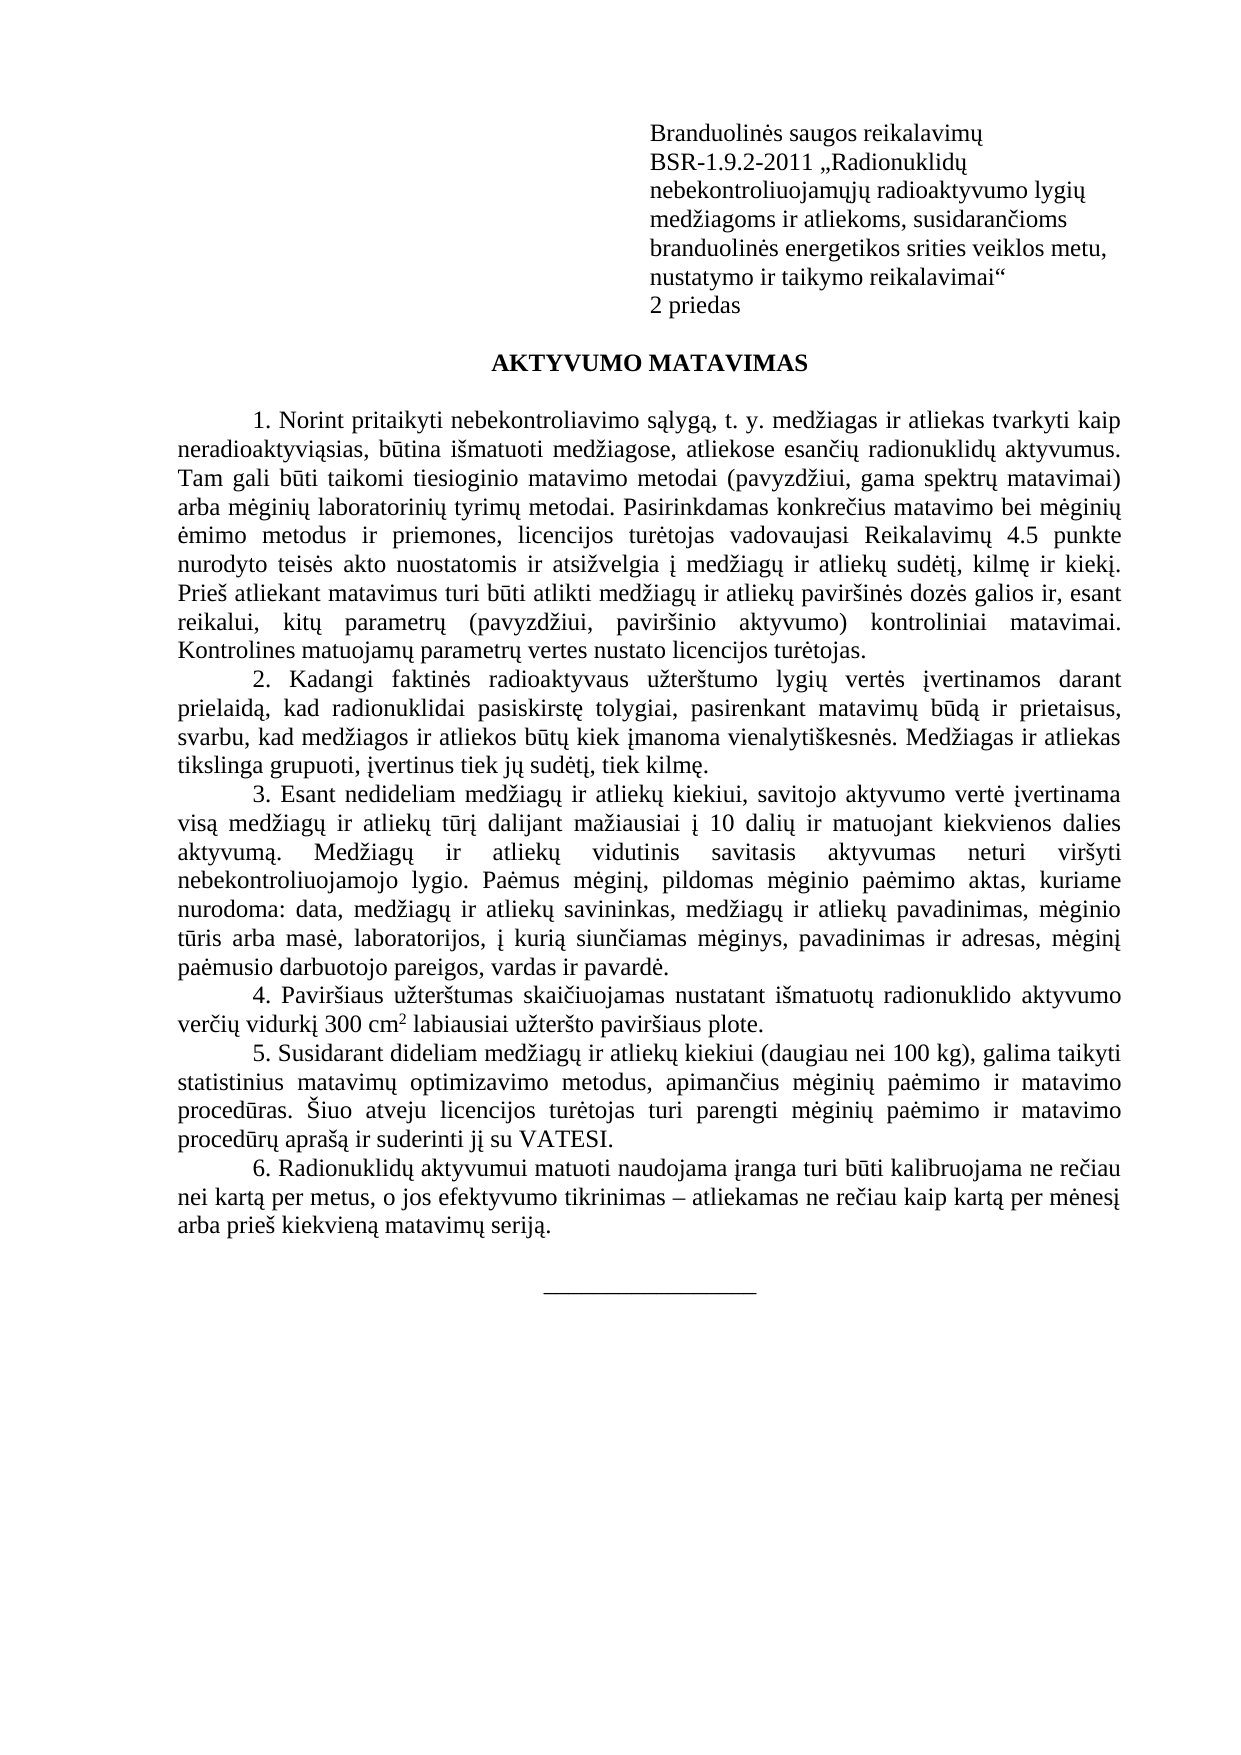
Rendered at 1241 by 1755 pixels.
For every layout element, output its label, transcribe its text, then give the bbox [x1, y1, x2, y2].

text _________________ [177, 1268, 1122, 1297]
text 4. Paviršiaus užterštumas skaičiuojamas nustatant išmatuotų radionuklido aktyvumo verčių vidurkį 300 cm2 labiausiai užteršto paviršiaus plote. [177, 981, 1122, 1038]
text medžiagoms ir atliekoms, susidarančioms [649, 204, 1122, 233]
text BSR-1.9.2-2011 „Radionuklidų [649, 147, 1122, 176]
text nebekontroliuojamųjų radioaktyvumo lygių [649, 176, 1122, 204]
text 1. Norint pritaikyti nebekontroliavimo sąlygą, t. y. medžiagas ir atliekas tvarkyti kaip neradioaktyviąsias, būtina išmatuoti medžiagose, atliekose esančių radionuklidų aktyvumus. Tam gali būti taikomi tiesioginio matavimo metodai (pavyzdžiui, gama spektrų matavimai) arba mėginių laboratorinių tyrimų metodai. Pasirinkdamas konkrečius matavimo bei mėginių ėmimo metodus ir priemones, licencijos turėtojas vadovaujasi Reikalavimų 4.5 punkte nurodyto teisės akto nuostatomis ir atsižvelgia į medžiagų ir atliekų sudėtį, kilmę ir kiekį. Prieš atliekant matavimus turi būti atlikti medžiagų ir atliekų paviršinės dozės galios ir, esant reikalui, kitų parametrų (pavyzdžiui, paviršinio aktyvumo) kontroliniai matavimai. Kontrolines matuojamų parametrų vertes nustato licencijos turėtojas. [177, 406, 1122, 664]
text branduolinės energetikos srities veiklos metu, [649, 233, 1122, 262]
text 2 priedas [649, 291, 1122, 319]
text 6. Radionuklidų aktyvumui matuoti naudojama įranga turi būti kalibruojama ne rečiau nei kartą per metus, o jos efektyvumo tikrinimas – atliekamas ne rečiau kaip kartą per mėnesį arba prieš kiekvieną matavimų seriją. [177, 1153, 1122, 1239]
text Branduolinės saugos reikalavimų [649, 118, 1122, 147]
text 5. Susidarant dideliam medžiagų ir atliekų kiekiui (daugiau nei 100 kg), galima taikyti statistinius matavimų optimizavimo metodus, apimančius mėginių paėmimo ir matavimo procedūras. Šiuo atveju licencijos turėtojas turi parengti mėginių paėmimo ir matavimo procedūrų aprašą ir suderinti jį su VATESI. [177, 1038, 1122, 1153]
text AKTYVUMO MATAVIMAS [177, 348, 1122, 377]
text 3. Esant nedideliam medžiagų ir atliekų kiekiui, savitojo aktyvumo vertė įvertinama visą medžiagų ir atliekų tūrį dalijant mažiausiai į 10 dalių ir matuojant kiekvienos dalies aktyvumą. Medžiagų ir atliekų vidutinis savitasis aktyvumas neturi viršyti nebekontroliuojamojo lygio. Paėmus mėginį, pildomas mėginio paėmimo aktas, kuriame nurodoma: data, medžiagų ir atliekų savininkas, medžiagų ir atliekų pavadinimas, mėginio tūris arba masė, laboratorijos, į kurią siunčiamas mėginys, pavadinimas ir adresas, mėginį paėmusio darbuotojo pareigos, vardas ir pavardė. [177, 779, 1122, 981]
text nustatymo ir taikymo reikalavimai“ [649, 262, 1122, 291]
text 2. Kadangi faktinės radioaktyvaus užterštumo lygių vertės įvertinamos darant prielaidą, kad radionuklidai pasiskirstę tolygiai, pasirenkant matavimų būdą ir prietaisus, svarbu, kad medžiagos ir atliekos būtų kiek įmanoma vienalytiškesnės. Medžiagas ir atliekas tikslinga grupuoti, įvertinus tiek jų sudėtį, tiek kilmę. [177, 664, 1122, 779]
